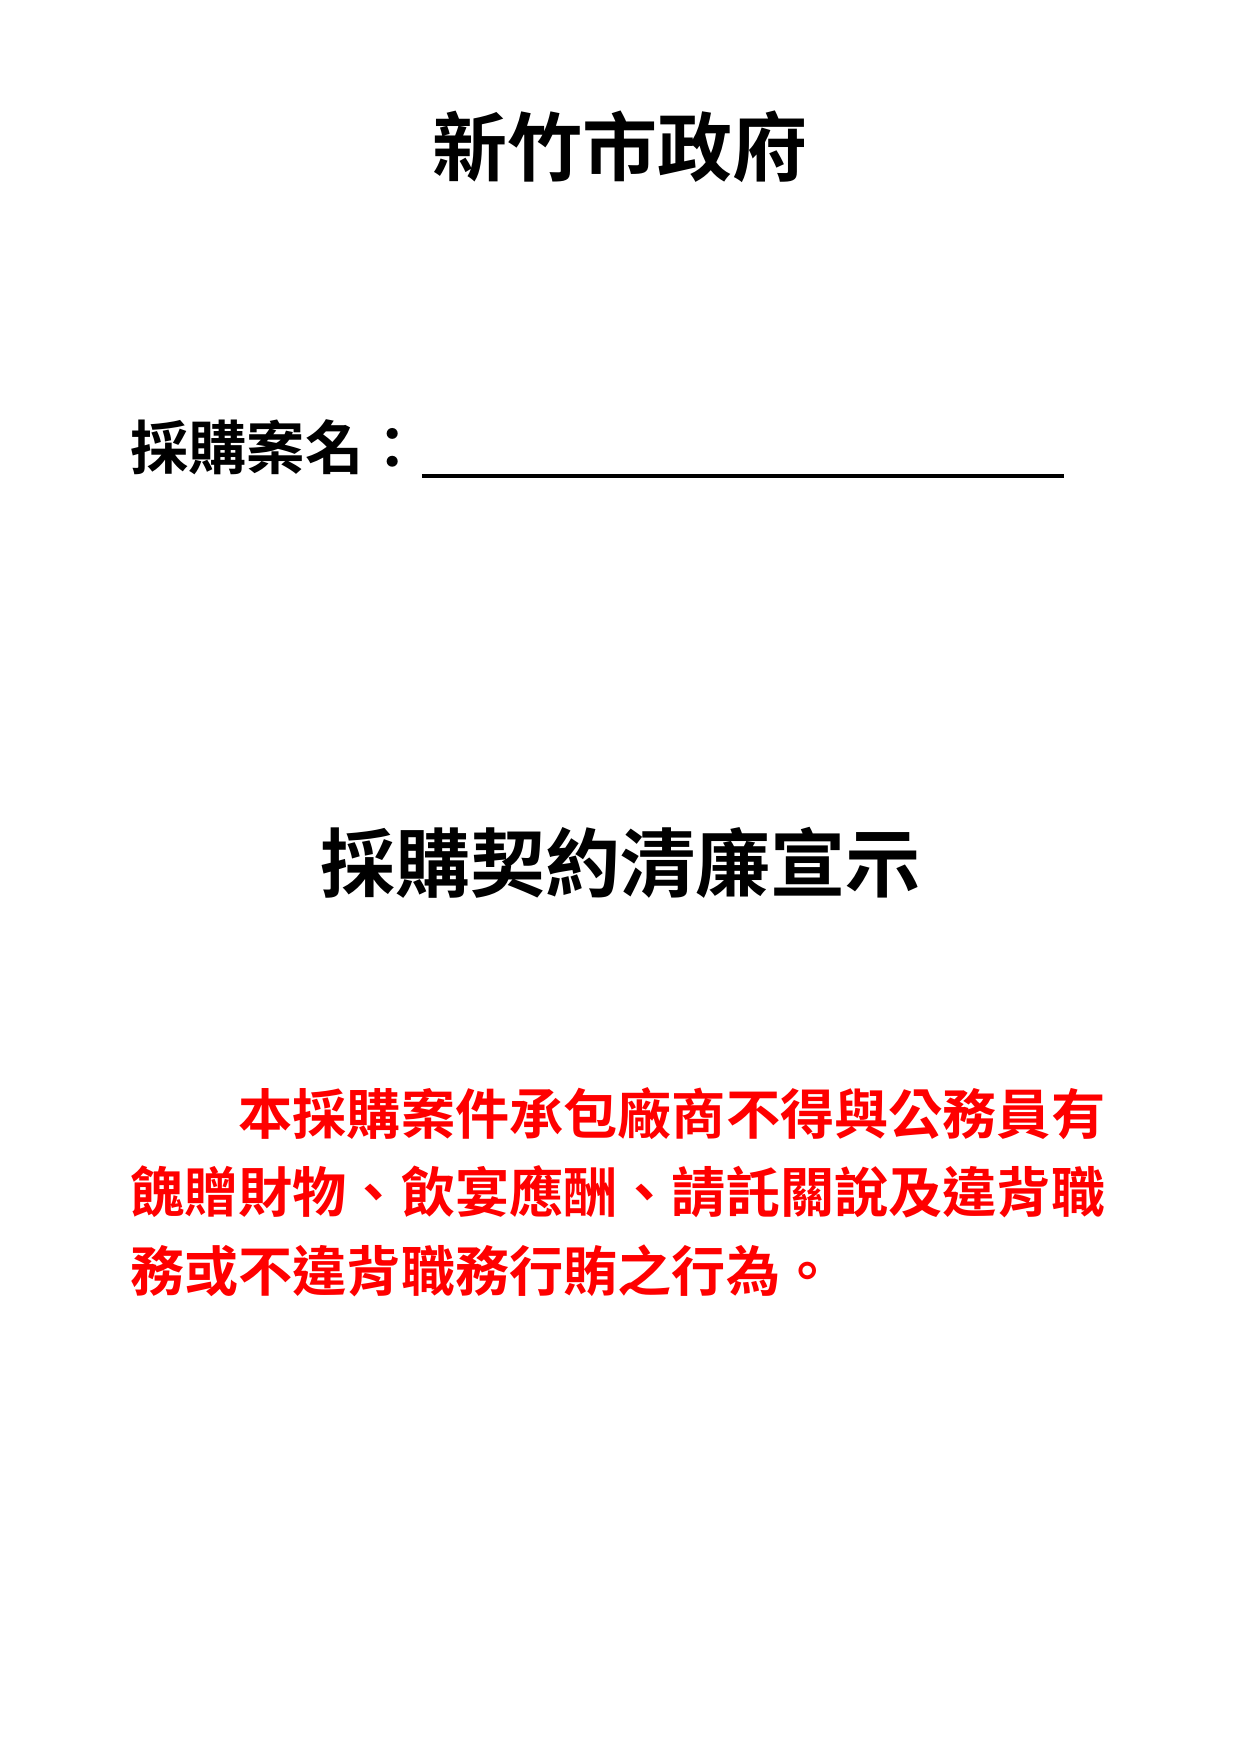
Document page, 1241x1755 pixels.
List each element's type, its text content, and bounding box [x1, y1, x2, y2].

text 本採購案件承包廠商不得與公務員有餽贈財物、飲宴應酬、請託關說及違背職務或不違背職務行賄之行為。 [130, 1072, 1110, 1307]
text 採購契約清廉宣示 [130, 804, 1110, 913]
text 採購案名： [130, 299, 1110, 486]
text 新竹市政府 [130, 89, 1110, 197]
